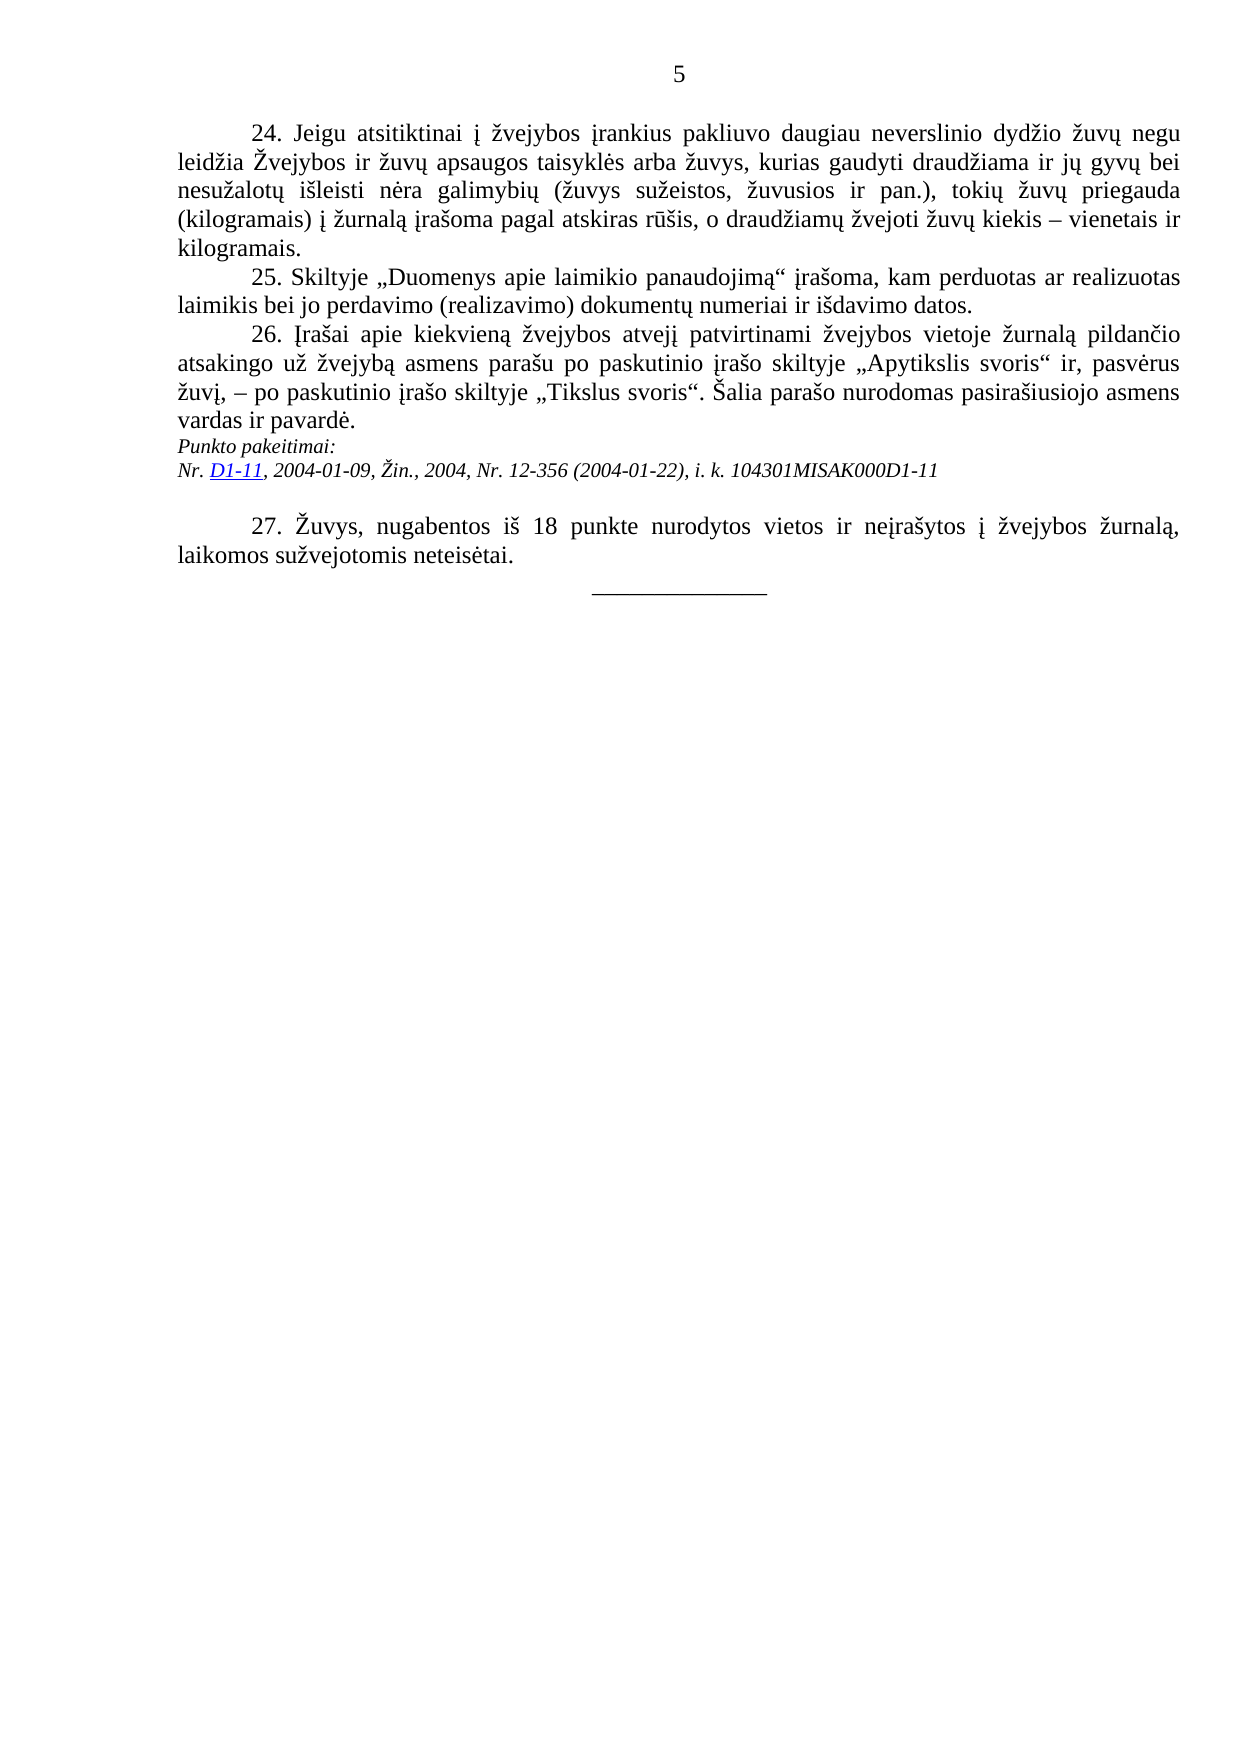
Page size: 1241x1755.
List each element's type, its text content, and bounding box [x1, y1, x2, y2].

text 25. Skiltyje „Duomenys apie laimikio panaudojimą“ įrašoma, kam perduotas ar realizuotas laimikis bei jo perdavimo (realizavimo) dokumentų numeriai ir išdavimo datos. [177, 262, 1181, 319]
text 24. Jeigu atsitiktinai į žvejybos įrankius pakliuvo daugiau neverslinio dydžio žuvų negu leidžia Žvejybos ir žuvų apsaugos taisyklės arba žuvys, kurias gaudyti draudžiama ir jų gyvų bei nesužalotų išleisti nėra galimybių (žuvys sužeistos, žuvusios ir pan.), tokių žuvų priegauda (kilogramais) į žurnalą įrašoma pagal atskiras rūšis, o draudžiamų žvejoti žuvų kiekis – vienetais ir kilogramais. [177, 118, 1181, 262]
text Punkto pakeitimai: [177, 434, 1181, 458]
text Nr. D1-11, 2004-01-09, Žin., 2004, Nr. 12-356 (2004-01-22), i. k. 104301MISAK000D1-11 [177, 458, 1181, 482]
text ______________ [177, 569, 1181, 597]
text 26. Įrašai apie kiekvieną žvejybos atvejį patvirtinami žvejybos vietoje žurnalą pildančio atsakingo už žvejybą asmens parašu po paskutinio įrašo skiltyje „Apytikslis svoris“ ir, pasvėrus žuvį, – po paskutinio įrašo skiltyje „Tikslus svoris“. Šalia parašo nurodomas pasirašiusiojo asmens vardas ir pavardė. [177, 319, 1181, 434]
text 27. Žuvys, nugabentos iš 18 punkte nurodytos vietos ir neįrašytos į žvejybos žurnalą, laikomos sužvejotomis neteisėtai. [177, 511, 1181, 569]
